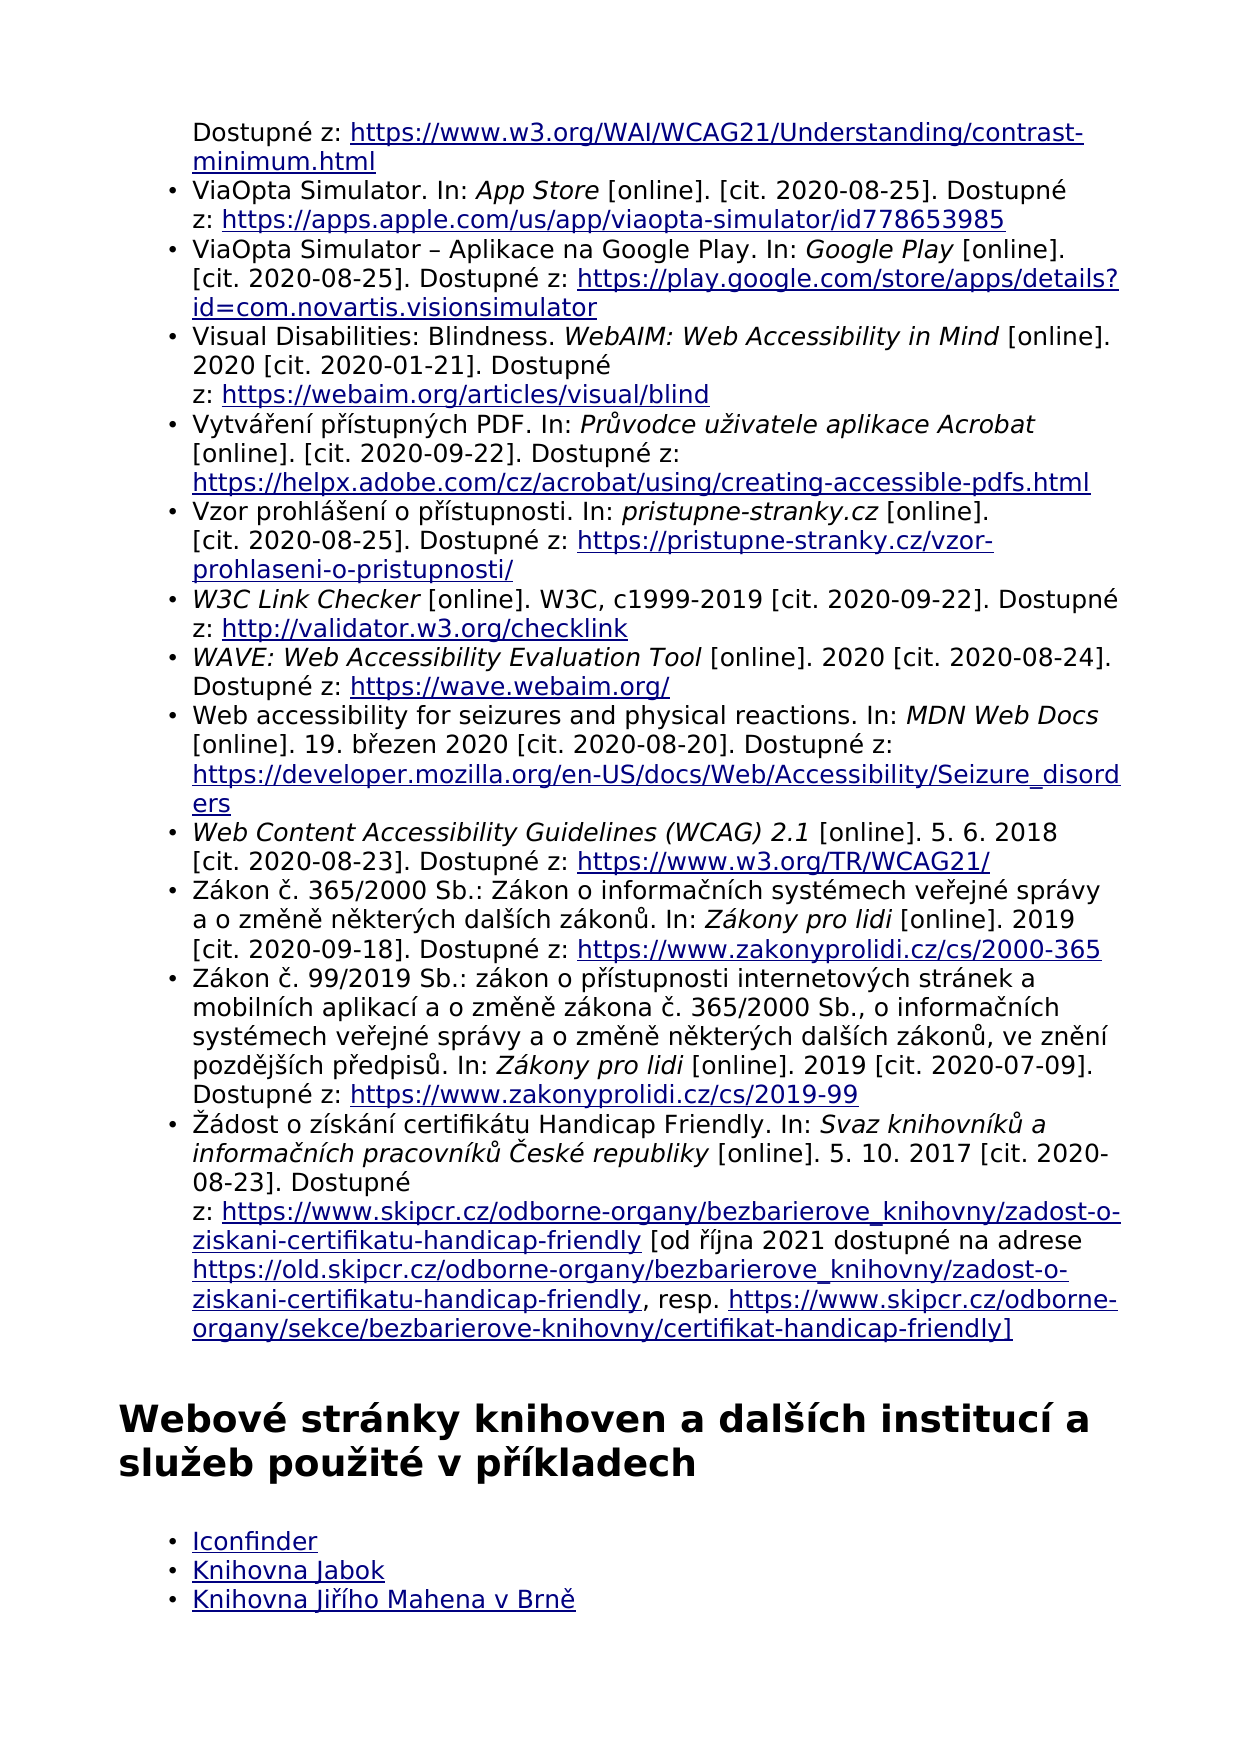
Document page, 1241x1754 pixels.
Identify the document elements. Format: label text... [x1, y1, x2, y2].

list Vzor prohlášení o přístupnosti. In: pristupne-stranky.cz [online]. [cit. 2020-08-25]. Dostupné z: https://pristupne-stranky.cz/vzor-prohlaseni-o-pristupnosti/ [177, 497, 1122, 585]
list Iconfinder [177, 1527, 1122, 1556]
list ‎ViaOpta Simulator. In: App Store [online]. [cit. 2020-08-25]. Dostupné z: https://apps.apple.com/us/app/viaopta-simulator/id778653985 [177, 176, 1122, 235]
list Web Content Accessibility Guidelines (WCAG) 2.1 [online]. 5. 6. 2018 [cit. 2020-08-23]. Dostupné z: https://www.w3.org/TR/WCAG21/ [177, 818, 1122, 876]
list Knihovna Jabok [177, 1556, 1122, 1585]
subtitle Webové stránky knihoven a dalších institucí a služeb použité v příkladech [118, 1398, 1122, 1485]
list Žádost o získání certifikátu Handicap Friendly. In: Svaz knihovníků a informačních pracovníků České republiky [online]. 5. 10. 2017 [cit. 2020-08-23]. Dostupné z: https://www.skipcr.cz/odborne-organy/bezbarierove_knihovny/zadost-o-ziskani-certifikatu-handicap-friendly [od října 2021 dostupné na adrese https://old.skipcr.cz/odborne-organy/bezbarierove_knihovny/zadost-o-ziskani-certifikatu-handicap-friendly, resp. https://www.skipcr.cz/odborne-organy/sekce/bezbarierove-knihovny/certifikat-handicap-friendly] [177, 1110, 1122, 1343]
list Knihovna Jiřího Mahena v Brně [177, 1585, 1122, 1614]
list W3C Link Checker [online]. W3C, c1999-2019 [cit. 2020-09-22]. Dostupné z: http://validator.w3.org/checklink [177, 585, 1122, 643]
list Zákon č. 365/2000 Sb.: Zákon o informačních systémech veřejné správy a o změně některých dalších zákonů. In: Zákony pro lidi [online]. 2019 [cit. 2020-09-18]. Dostupné z: https://www.zakonyprolidi.cz/cs/2000-365 [177, 876, 1122, 964]
list ViaOpta Simulator – Aplikace na Google Play. In: Google Play [online]. [cit. 2020-08-25]. Dostupné z: https://play.google.com/store/apps/details?id=com.novartis.visionsimulator [177, 235, 1122, 322]
list Dostupné z: https://www.w3.org/WAI/WCAG21/Understanding/contrast-minimum.html [177, 118, 1122, 176]
list Visual Disabilities: Blindness. WebAIM: Web Accessibility in Mind [online]. 2020 [cit. 2020-01-21]. Dostupné z: https://webaim.org/articles/visual/blind [177, 322, 1122, 410]
list WAVE: Web Accessibility Evaluation Tool [online]. 2020 [cit. 2020-08-24]. Dostupné z: https://wave.webaim.org/ [177, 643, 1122, 701]
list Web accessibility for seizures and physical reactions. In: MDN Web Docs [online]. 19. březen 2020 [cit. 2020-08-20]. Dostupné z: https://developer.mozilla.org/en-US/docs/Web/Accessibility/Seizure_disorders [177, 701, 1122, 818]
list Zákon č. 99/2019 Sb.: zákon o přístupnosti internetových stránek a mobilních aplikací a o změně zákona č. 365/2000 Sb., o informačních systémech veřejné správy a o změně některých dalších zákonů, ve znění pozdějších předpisů. In: Zákony pro lidi [online]. 2019 [cit. 2020-07-09]. Dostupné z: https://www.zakonyprolidi.cz/cs/2019-99 [177, 964, 1122, 1110]
list Vytváření přístupných PDF. In: Průvodce uživatele aplikace Acrobat [online]. [cit. 2020-09-22]. Dostupné z: https://helpx.adobe.com/cz/acrobat/using/creating-accessible-pdfs.html [177, 410, 1122, 497]
